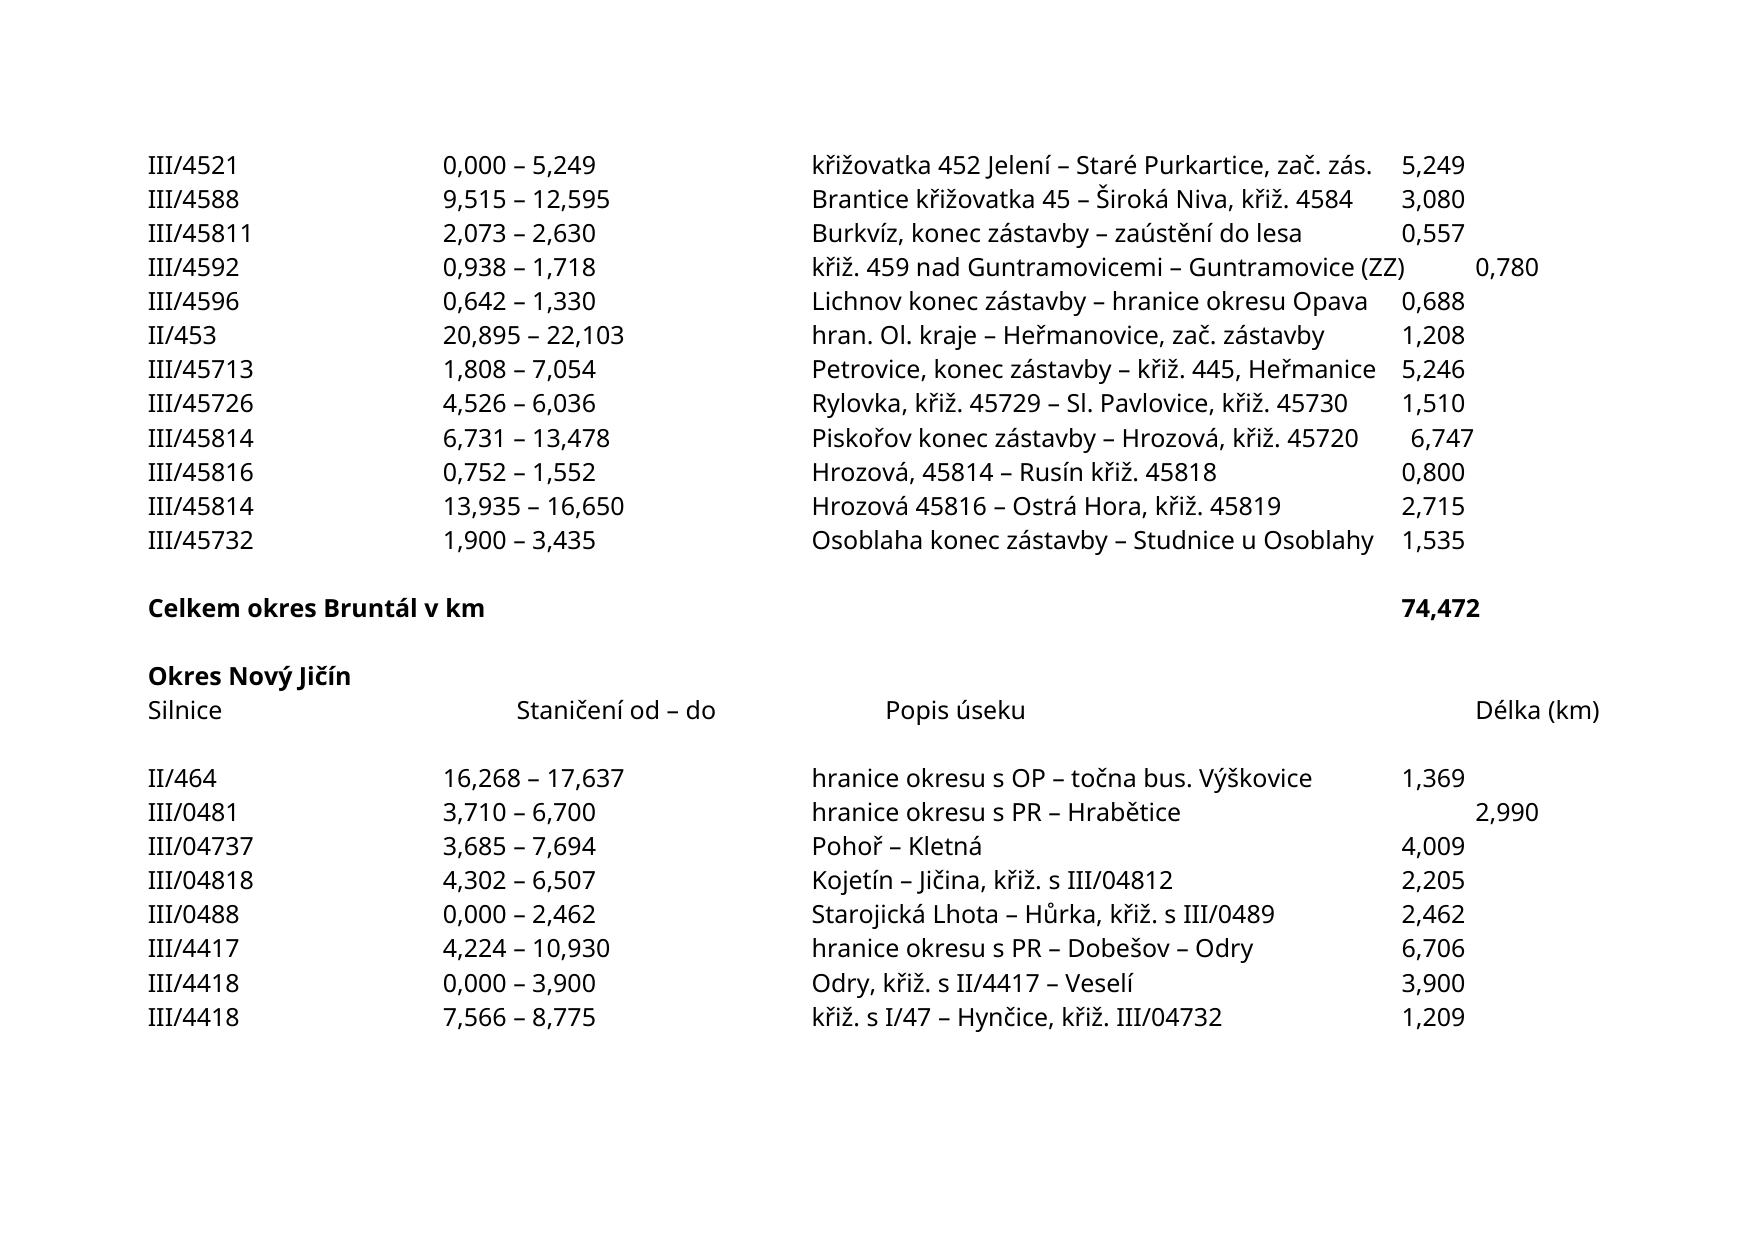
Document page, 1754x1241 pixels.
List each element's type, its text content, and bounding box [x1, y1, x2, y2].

text III/4596 0,642 – 1,330 Lichnov konec zástavby – hranice okresu Opava 0,688 [148, 284, 1606, 318]
text III/4588 9,515 – 12,595 Brantice křižovatka 45 – Široká Niva, křiž. 4584 3,080 [148, 182, 1606, 216]
text III/4521 0,000 – 5,249 křižovatka 452 Jelení – Staré Purkartice, zač. zás. 5,249 [148, 148, 1606, 182]
text III/45726 4,526 – 6,036 Rylovka, křiž. 45729 – Sl. Pavlovice, křiž. 45730 1,510 [148, 386, 1606, 420]
text III/4418 7,566 – 8,775 křiž. s I/47 – Hynčice, křiž. III/04732 1,209 [148, 999, 1606, 1033]
text III/45816 0,752 – 1,552 Hrozová, 45814 – Rusín křiž. 45818 0,800 [148, 454, 1606, 488]
text III/4418 0,000 – 3,900 Odry, křiž. s II/4417 – Veselí 3,900 [148, 965, 1606, 999]
text III/45814 13,935 – 16,650 Hrozová 45816 – Ostrá Hora, křiž. 45819 2,715 [148, 488, 1606, 522]
text Silnice Staničení od – do Popis úseku Délka (km) [148, 693, 1606, 727]
text II/453 20,895 – 22,103 hran. Ol. kraje – Heřmanovice, zač. zástavby 1,208 [148, 318, 1606, 352]
text III/0481 3,710 – 6,700 hranice okresu s PR – Hrabětice 2,990 [148, 795, 1606, 829]
text Celkem okres Bruntál v km 74,472 [148, 591, 1606, 624]
text III/45814 6,731 – 13,478 Piskořov konec zástavby – Hrozová, křiž. 45720 6,747 [148, 420, 1606, 454]
text III/45732 1,900 – 3,435 Osoblaha konec zástavby – Studnice u Osoblahy 1,535 [148, 522, 1606, 556]
text III/45713 1,808 – 7,054 Petrovice, konec zástavby – křiž. 445, Heřmanice 5,246 [148, 352, 1606, 386]
text Okres Nový Jičín [148, 659, 1606, 693]
text II/464 16,268 – 17,637 hranice okresu s OP – točna bus. Výškovice 1,369 [148, 761, 1606, 795]
text III/4592 0,938 – 1,718 křiž. 459 nad Guntramovicemi – Guntramovice (ZZ) 0,780 [148, 250, 1606, 284]
text III/45811 2,073 – 2,630 Burkvíz, konec zástavby – zaústění do lesa 0,557 [148, 216, 1606, 250]
text III/04737 3,685 – 7,694 Pohoř – Kletná 4,009 [148, 829, 1606, 863]
text III/4417 4,224 – 10,930 hranice okresu s PR – Dobešov – Odry 6,706 [148, 931, 1606, 965]
text III/04818 4,302 – 6,507 Kojetín – Jičina, křiž. s III/04812 2,205 [148, 863, 1606, 897]
text III/0488 0,000 – 2,462 Starojická Lhota – Hůrka, křiž. s III/0489 2,462 [148, 897, 1606, 931]
